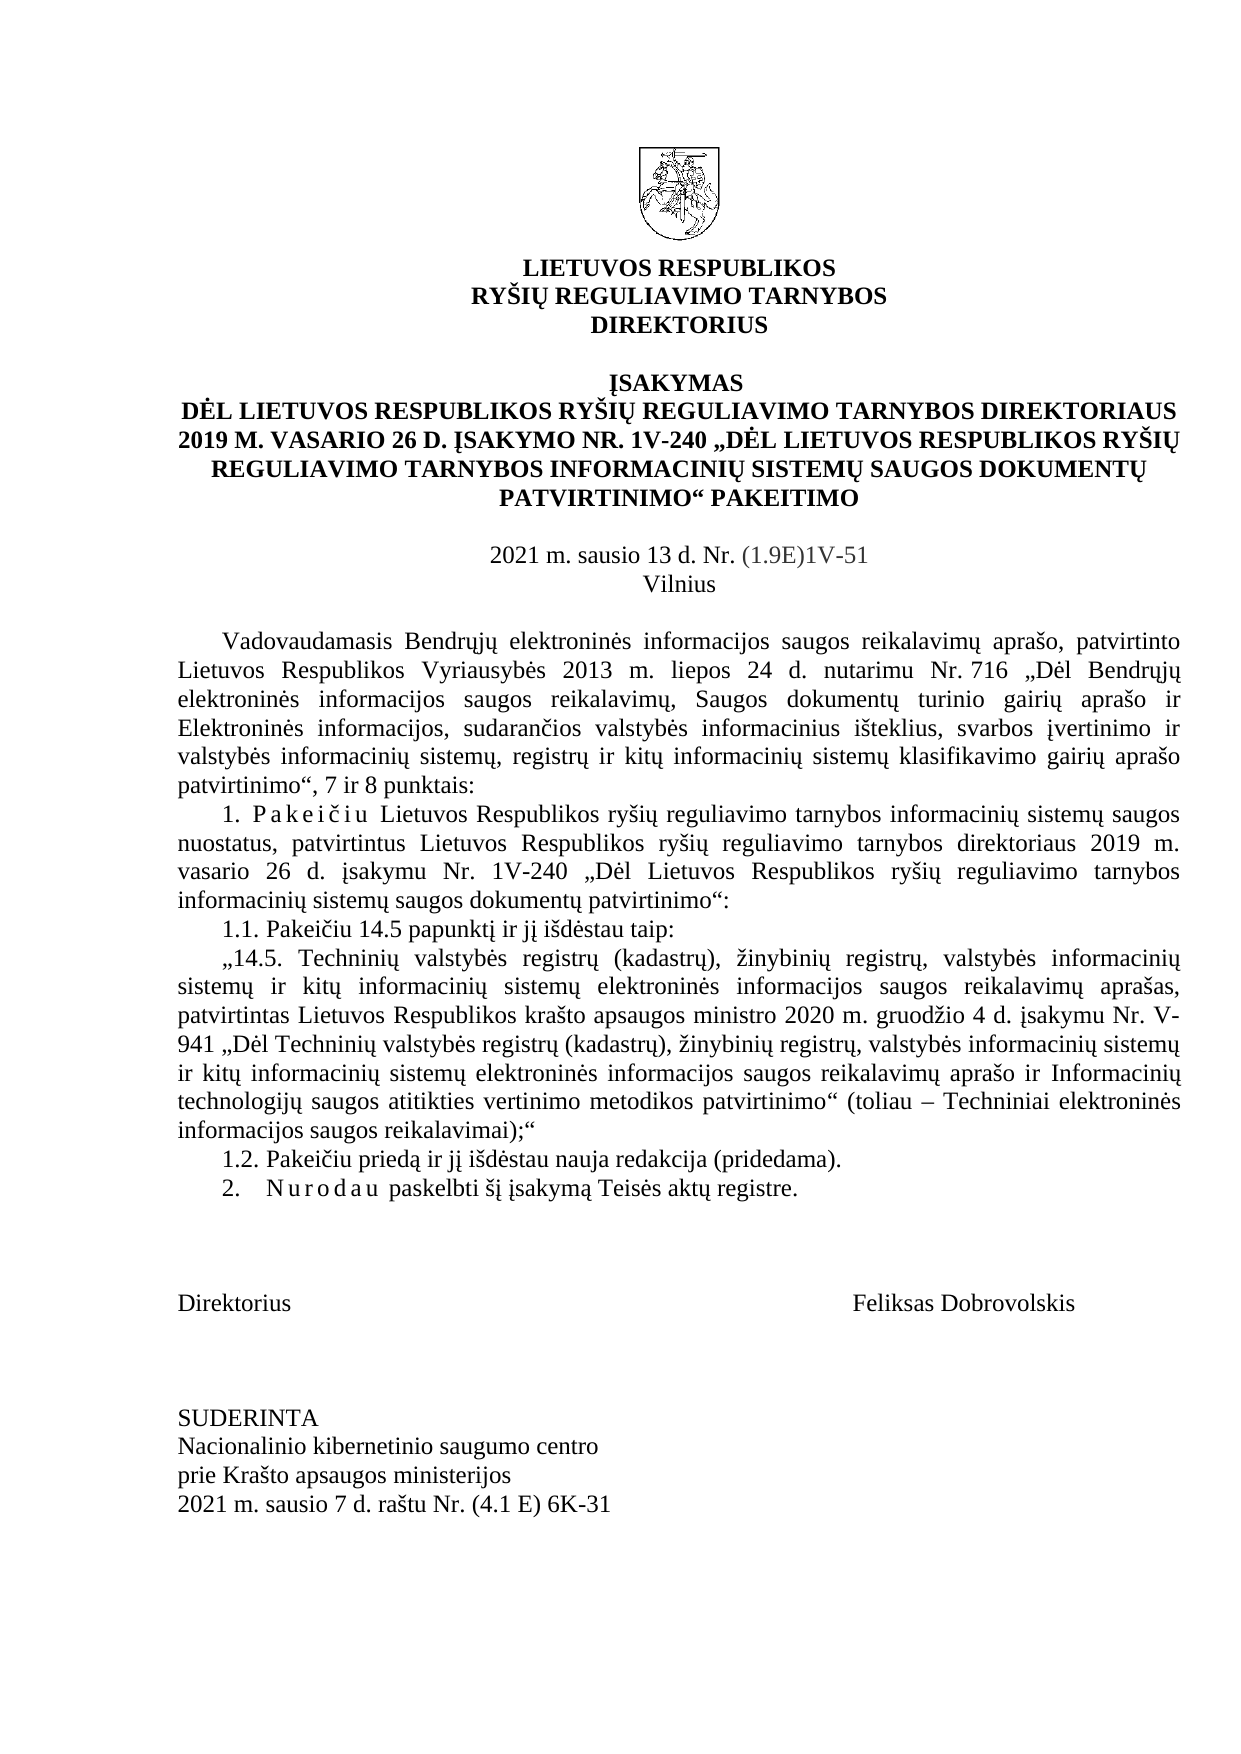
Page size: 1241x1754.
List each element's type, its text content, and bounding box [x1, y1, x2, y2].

text DĖL LIETUVOS RESPUBLIKOS RYŠIŲ REGULIAVIMO TARNYBOS DIREKTORIAUS 2019 M. VASARIO 26 D. ĮSAKYMO NR. 1V-240 „DĖL LIETUVOS RESPUBLIKOS RYŠIŲ REGULIAVIMO TARNYBOS INFORMACINIŲ SISTEMŲ SAUGOS DOKUMENTŲ PATVIRTINIMO“ PAKEITIMO [177, 396, 1181, 511]
text 2021 m. sausio 7 d. raštu Nr. (4.1 E) 6K-31 [177, 1489, 1181, 1518]
text RYŠIŲ REGULIAVIMO TARNYBOS [177, 281, 1181, 310]
text 2. Nurodau paskelbti šį įsakymą Teisės aktų registre. [177, 1173, 1181, 1201]
text Nacionalinio kibernetinio saugumo centro [177, 1431, 1181, 1460]
text Vilnius [177, 569, 1181, 598]
text „14.5. Techninių valstybės registrų (kadastrų), žinybinių registrų, valstybės informacinių sistemų ir kitų informacinių sistemų elektroninės informacijos saugos reikalavimų aprašas, patvirtintas Lietuvos Respublikos krašto apsaugos ministro 2020 m. gruodžio 4 d. įsakymu Nr. V-941 „Dėl Techninių valstybės registrų (kadastrų), žinybinių registrų, valstybės informacinių sistemų ir kitų informacinių sistemų elektroninės informacijos saugos reikalavimų aprašo ir Informacinių technologijų saugos atitikties vertinimo metodikos patvirtinimo“ (toliau – Techniniai elektroninės informacijos saugos reikalavimai);“ [177, 943, 1181, 1144]
text 2021 m. sausio 13 d. Nr. (1.9E)1V-51 [177, 540, 1181, 569]
text 1.2. Pakeičiu priedą ir jį išdėstau nauja redakcija (pridedama). [177, 1144, 1181, 1173]
text prie Krašto apsaugos ministerijos [177, 1460, 1181, 1489]
text 1.1. Pakeičiu 14.5 papunktį ir jį išdėstau taip: [177, 914, 1181, 943]
text LIETUVOS RESPUBLIKOS [177, 253, 1181, 281]
text Direktorius Feliksas Dobrovolskis [177, 1288, 1181, 1316]
text Vadovaudamasis Bendrųjų elektroninės informacijos saugos reikalavimų aprašo, patvirtinto Lietuvos Respublikos Vyriausybės 2013 m. liepos 24 d. nutarimu Nr. 716 „Dėl Bendrųjų elektroninės informacijos saugos reikalavimų, Saugos dokumentų turinio gairių aprašo ir Elektroninės informacijos, sudarančios valstybės informacinius išteklius, svarbos įvertinimo ir valstybės informacinių sistemų, registrų ir kitų informacinių sistemų klasifikavimo gairių aprašo patvirtinimo“, 7 ir 8 punktais: [177, 626, 1181, 799]
text SUDERINTA [177, 1403, 1181, 1431]
text ĮSAKYMAS [177, 368, 1181, 396]
text 1. Pakeičiu Lietuvos Respublikos ryšių reguliavimo tarnybos informacinių sistemų saugos nuostatus, patvirtintus Lietuvos Respublikos ryšių reguliavimo tarnybos direktoriaus 2019 m. vasario 26 d. įsakymu Nr. 1V-240 „Dėl Lietuvos Respublikos ryšių reguliavimo tarnybos informacinių sistemų saugos dokumentų patvirtinimo“: [177, 799, 1181, 914]
text DIREKTORIUS [177, 310, 1181, 339]
